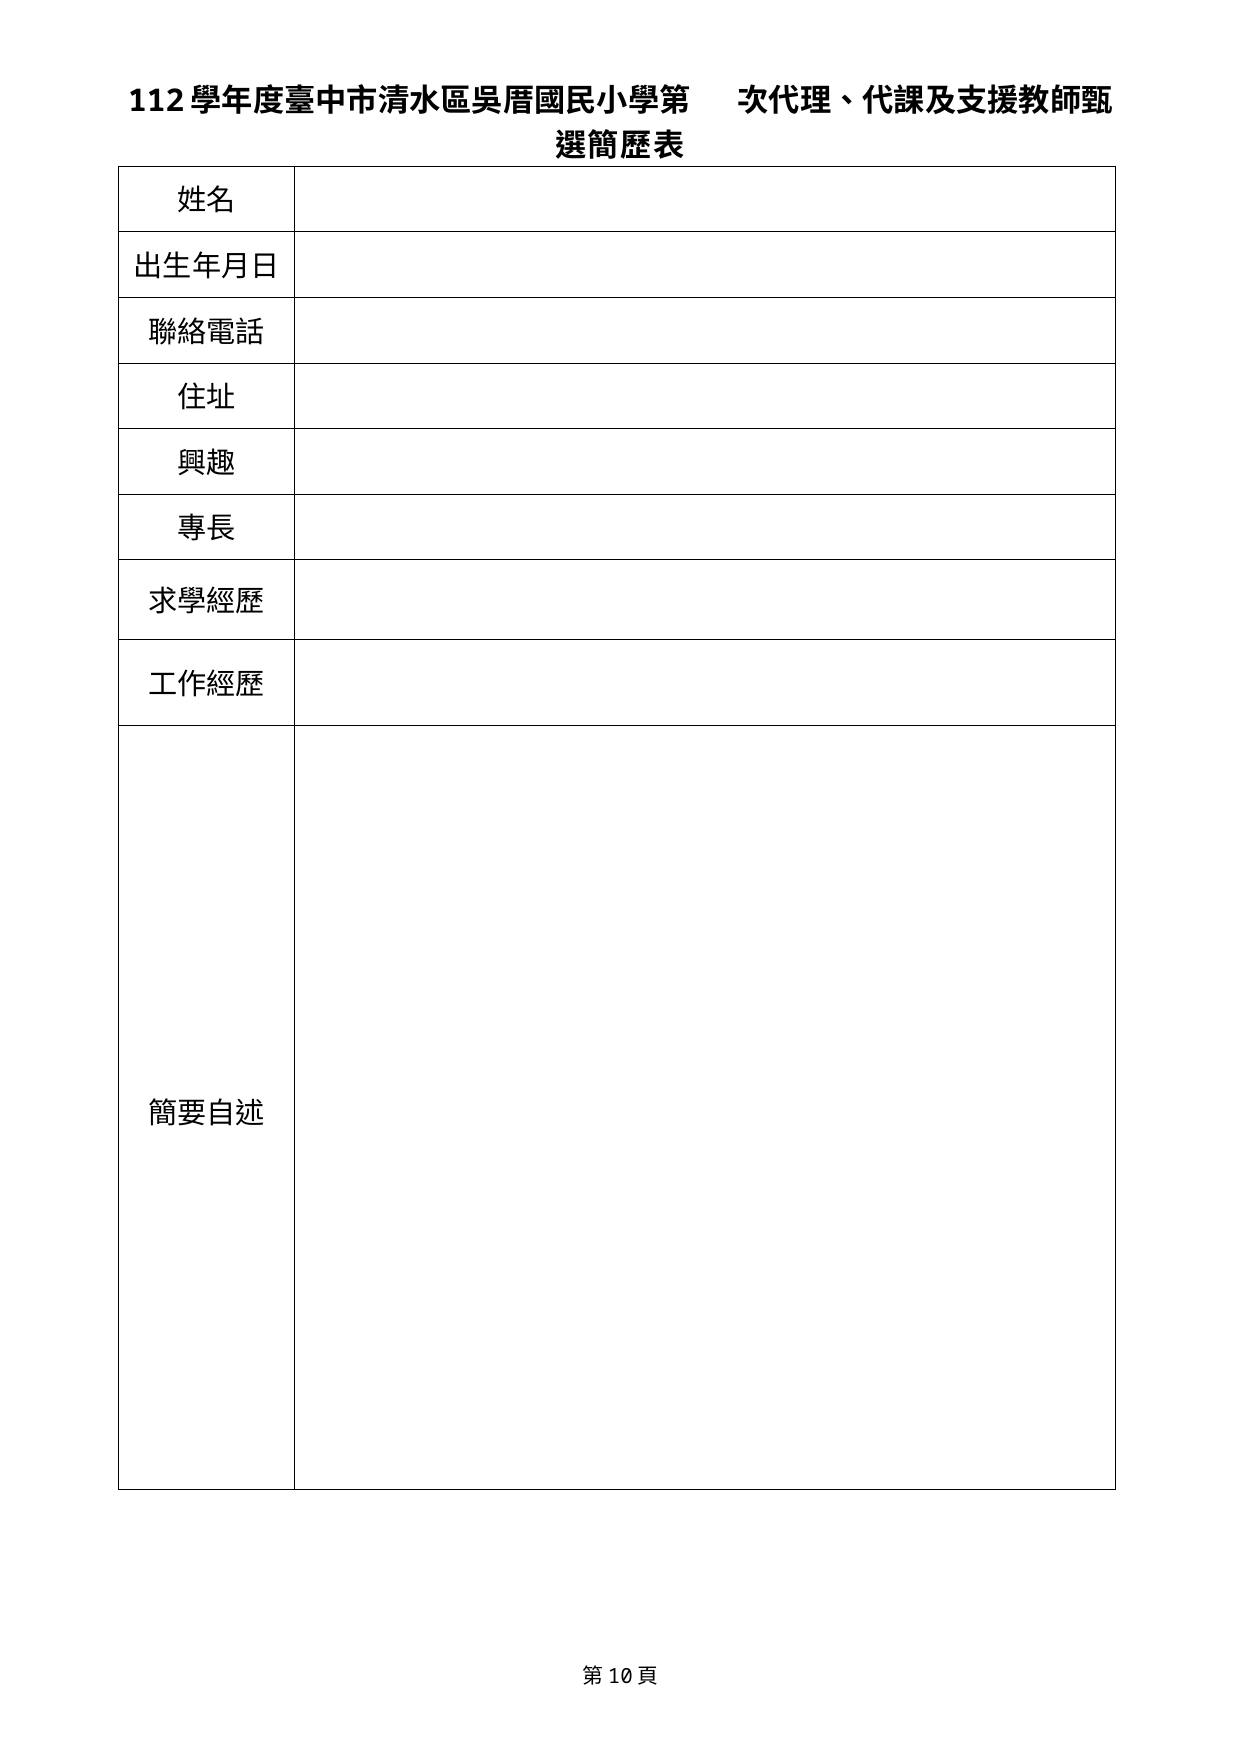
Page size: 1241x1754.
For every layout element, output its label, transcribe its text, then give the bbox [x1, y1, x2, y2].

text 112學年度臺中市清水區吳厝國民小學第 次代理、代課及支援教師甄選簡歷表 [118, 75, 1122, 166]
table_header [295, 167, 1115, 231]
table_cell 專長 [119, 495, 294, 559]
table_cell [295, 364, 1115, 428]
table_cell 興趣 [119, 429, 294, 494]
table_cell [295, 726, 1115, 1488]
table_cell [295, 429, 1115, 494]
table_cell [295, 495, 1115, 559]
table_cell [295, 560, 1115, 638]
table_cell 工作經歷 [119, 640, 294, 725]
table_header 姓名 [119, 167, 294, 231]
table_cell [295, 640, 1115, 725]
table_cell [295, 232, 1115, 297]
table_cell [295, 298, 1115, 362]
table_cell 簡要自述 [119, 726, 294, 1488]
table_cell 求學經歷 [119, 560, 294, 638]
table_cell 住址 [119, 364, 294, 428]
table_cell 聯絡電話 [119, 298, 294, 362]
table_cell 出生年月日 [119, 232, 294, 297]
